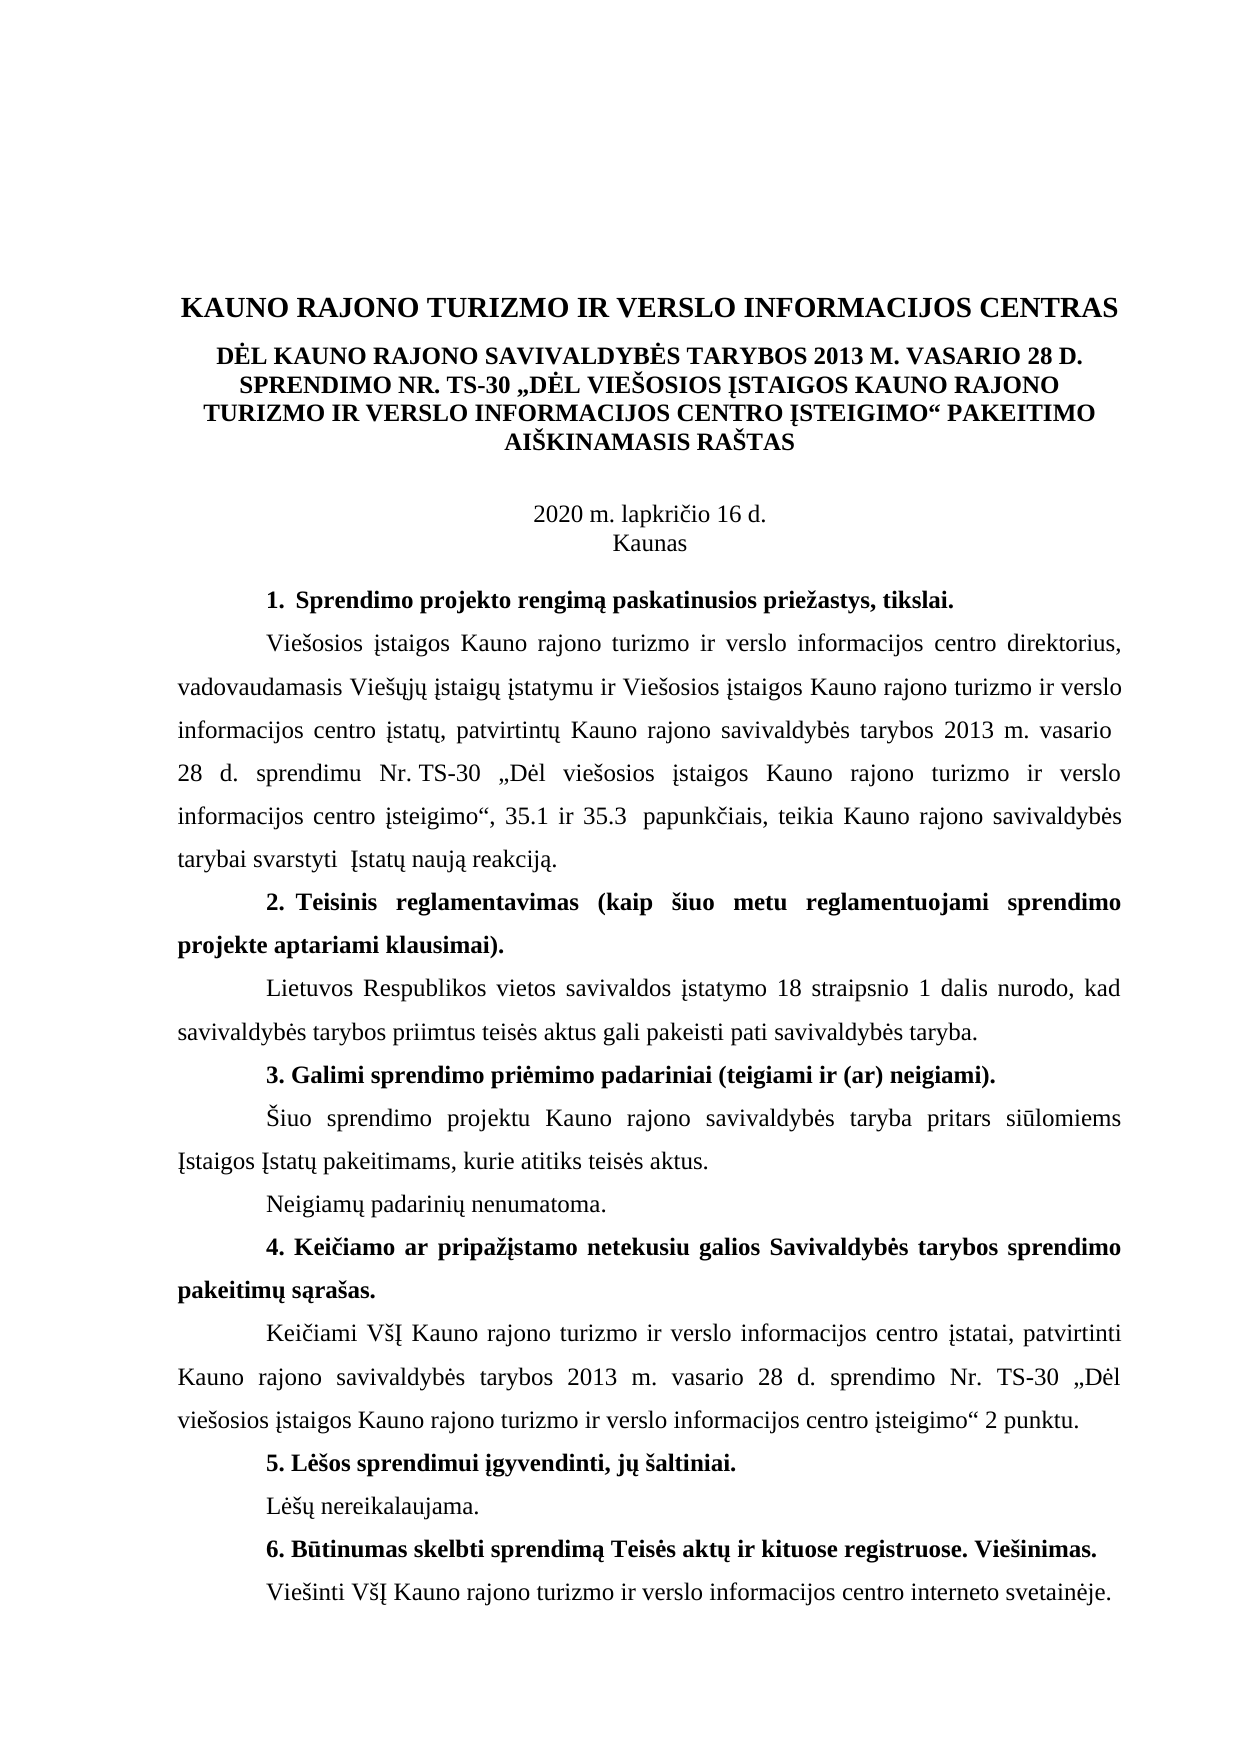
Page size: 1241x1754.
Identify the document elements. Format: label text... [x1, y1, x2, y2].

text Viešosios įstaigos Kauno rajono turizmo ir verslo informacijos centro direktorius, vadovaudamasis Viešųjų įstaigų įstatymu ir Viešosios įstaigos Kauno rajono turizmo ir verslo informacijos centro įstatų, patvirtintų Kauno rajono savivaldybės tarybos 2013 m. vasario 28 d. sprendimu Nr. TS-30 „Dėl viešosios įstaigos Kauno rajono turizmo ir verslo informacijos centro įsteigimo“, 35.1 ir 35.3 papunkčiais, teikia Kauno rajono savivaldybės tarybai svarstyti Įstatų naują reakciją. [177, 628, 1122, 873]
text KAUNO RAJONO TURIZMO IR VERSLO INFORMACIJOS CENTRAS [177, 291, 1122, 324]
text Lietuvos Respublikos vietos savivaldos įstatymo 18 straipsnio 1 dalis nurodo, kad savivaldybės tarybos priimtus teisės aktus gali pakeisti pati savivaldybės taryba. [177, 973, 1122, 1045]
text 1. Sprendimo projekto rengimą paskatinusios priežastys, tikslai. [177, 585, 1122, 614]
text 3. Galimi sprendimo priėmimo padariniai (teigiami ir (ar) neigiami). [177, 1060, 1122, 1088]
text Keičiami VšĮ Kauno rajono turizmo ir verslo informacijos centro įstatai, patvirtinti Kauno rajono savivaldybės tarybos 2013 m. vasario 28 d. sprendimo Nr. TS-30 „Dėl viešosios įstaigos Kauno rajono turizmo ir verslo informacijos centro įsteigimo“ 2 punktu. [177, 1318, 1122, 1433]
text Šiuo sprendimo projektu Kauno rajono savivaldybės taryba pritars siūlomiems Įstaigos Įstatų pakeitimams, kurie atitiks teisės aktus. [177, 1103, 1122, 1175]
text 4. Keičiamo ar pripažįstamo netekusiu galios Savivaldybės tarybos sprendimo pakeitimų sąrašas. [177, 1232, 1122, 1304]
text Kaunas [177, 528, 1122, 557]
text 5. Lėšos sprendimui įgyvendinti, jų šaltiniai. [177, 1448, 1122, 1477]
text AIŠKINAMASIS RAŠTAS [177, 427, 1122, 456]
text 6. Būtinumas skelbti sprendimą Teisės aktų ir kituose registruose. Viešinimas. [177, 1534, 1122, 1563]
text Dėl Kauno rajono savivaldybės tarybos 2013 m. vasario 28 d. sprendimo Nr. TS-30 „Dėl viešosios įstaigos Kauno rajono turizmo ir verslo informacijos centro įsteigimo“ pakeitimo [177, 341, 1122, 427]
text 2020 m. lapkričio 16 d. [177, 499, 1122, 528]
text Neigiamų padarinių nenumatoma. [177, 1189, 1122, 1218]
text Lėšų nereikalaujama. [177, 1491, 1122, 1520]
text Viešinti VšĮ Kauno rajono turizmo ir verslo informacijos centro interneto svetainėje. [177, 1577, 1122, 1606]
text 2. Teisinis reglamentavimas (kaip šiuo metu reglamentuojami sprendimo projekte aptariami klausimai). [177, 887, 1122, 959]
